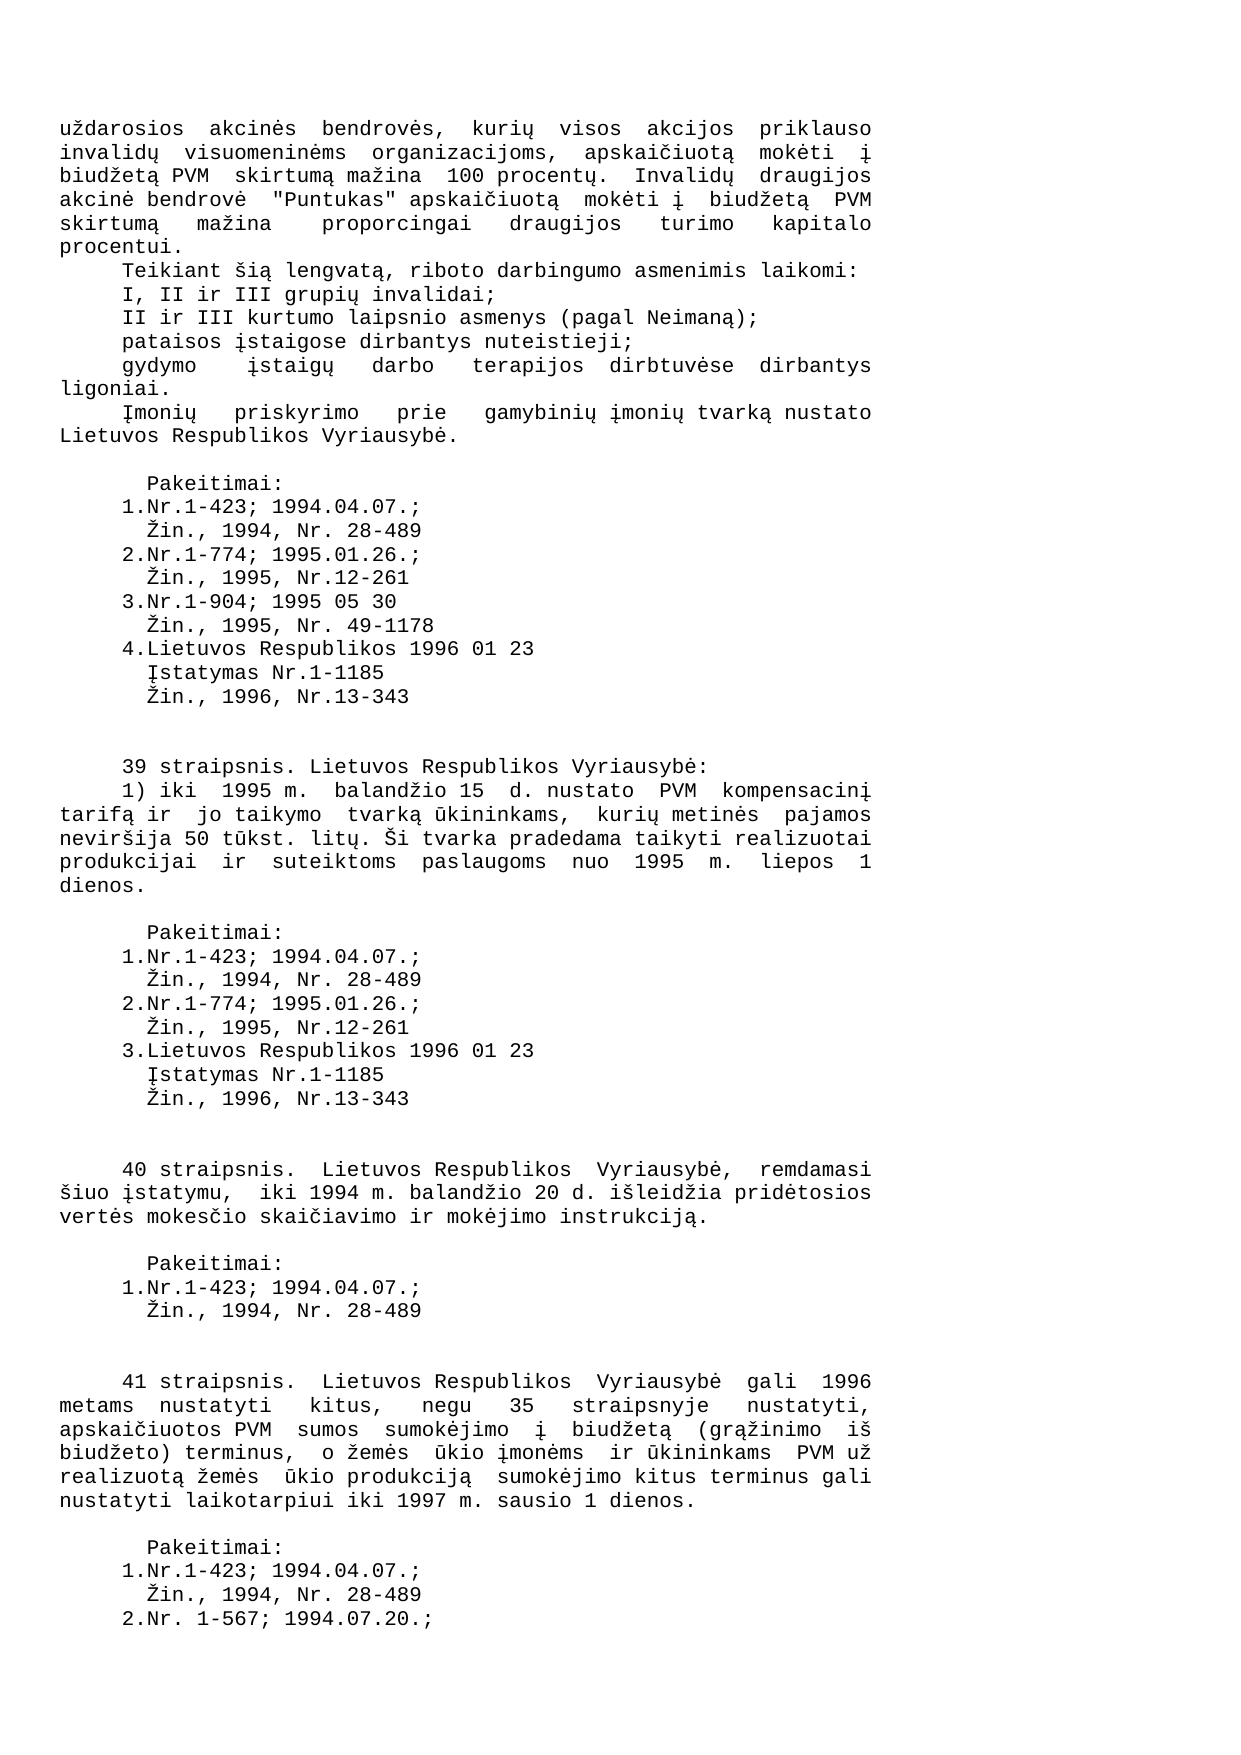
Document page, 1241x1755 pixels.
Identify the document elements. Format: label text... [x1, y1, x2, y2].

text produkcijai ir suteiktoms paslaugoms nuo 1995 m. liepos 1 [59, 851, 1122, 875]
text skirtumą mažina proporcingai draugijos turimo kapitalo [59, 213, 1122, 236]
text 2.Nr. 1-567; 1994.07.20.; [59, 1608, 1122, 1631]
text 1.Nr.1-423; 1994.04.07.; [59, 496, 1122, 520]
text dienos. [59, 875, 1122, 898]
text 1.Nr.1-423; 1994.04.07.; [59, 1277, 1122, 1300]
text II ir III kurtumo laipsnio asmenys (pagal Neimaną); [59, 307, 1122, 331]
text Įmonių priskyrimo prie gamybinių įmonių tvarką nustato [59, 402, 1122, 426]
text šiuo įstatymu, iki 1994 m. balandžio 20 d. išleidžia pridėtosios [59, 1182, 1122, 1206]
text 40 straipsnis. Lietuvos Respublikos Vyriausybė, remdamasi [59, 1158, 1122, 1182]
text 41 straipsnis. Lietuvos Respublikos Vyriausybė gali 1996 [59, 1371, 1122, 1395]
text pataisos įstaigose dirbantys nuteistieji; [59, 331, 1122, 354]
text 1.Nr.1-423; 1994.04.07.; [59, 1561, 1122, 1584]
text biudžeto) terminus, o žemės ūkio įmonėms ir ūkininkams PVM už [59, 1442, 1122, 1466]
text 39 straipsnis. Lietuvos Respublikos Vyriausybė: [59, 757, 1122, 780]
text Įstatymas Nr.1-1185 [59, 662, 1122, 686]
text Žin., 1994, Nr. 28-489 [59, 1300, 1122, 1324]
text biudžetą PVM skirtumą mažina 100 procentų. Invalidų draugijos [59, 165, 1122, 189]
text akcinė bendrovė "Puntukas" apskaičiuotą mokėti į biudžetą PVM [59, 189, 1122, 213]
text uždarosios akcinės bendrovės, kurių visos akcijos priklauso [59, 118, 1122, 142]
text 3.Nr.1-904; 1995 05 30 [59, 591, 1122, 615]
text 1) iki 1995 m. balandžio 15 d. nustato PVM kompensacinį [59, 780, 1122, 804]
text Žin., 1995, Nr.12-261 [59, 1017, 1122, 1040]
text procentui. [59, 236, 1122, 260]
text gydymo įstaigų darbo terapijos dirbtuvėse dirbantys [59, 354, 1122, 378]
text I, II ir III grupių invalidai; [59, 284, 1122, 307]
text Žin., 1996, Nr.13-343 [59, 1088, 1122, 1111]
text tarifą ir jo taikymo tvarką ūkininkams, kurių metinės pajamos [59, 804, 1122, 827]
text Teikiant šią lengvatą, riboto darbingumo asmenimis laikomi: [59, 260, 1122, 284]
text Įstatymas Nr.1-1185 [59, 1064, 1122, 1088]
text 4.Lietuvos Respublikos 1996 01 23 [59, 638, 1122, 662]
text 3.Lietuvos Respublikos 1996 01 23 [59, 1040, 1122, 1064]
text Žin., 1995, Nr.12-261 [59, 567, 1122, 591]
text 1.Nr.1-423; 1994.04.07.; [59, 946, 1122, 969]
text apskaičiuotos PVM sumos sumokėjimo į biudžetą (grąžinimo iš [59, 1419, 1122, 1442]
text 2.Nr.1-774; 1995.01.26.; [59, 993, 1122, 1017]
text nustatyti laikotarpiui iki 1997 m. sausio 1 dienos. [59, 1489, 1122, 1513]
text Žin., 1994, Nr. 28-489 [59, 520, 1122, 544]
text vertės mokesčio skaičiavimo ir mokėjimo instrukciją. [59, 1206, 1122, 1229]
text Žin., 1994, Nr. 28-489 [59, 969, 1122, 993]
text Pakeitimai: [59, 1253, 1122, 1277]
text Lietuvos Respublikos Vyriausybė. [59, 426, 1122, 449]
text Žin., 1995, Nr. 49-1178 [59, 615, 1122, 638]
text Žin., 1996, Nr.13-343 [59, 686, 1122, 709]
text invalidų visuomeninėms organizacijoms, apskaičiuotą mokėti į [59, 142, 1122, 165]
text realizuotą žemės ūkio produkciją sumokėjimo kitus terminus gali [59, 1466, 1122, 1489]
text neviršija 50 tūkst. litų. Ši tvarka pradedama taikyti realizuotai [59, 827, 1122, 851]
text Žin., 1994, Nr. 28-489 [59, 1584, 1122, 1608]
text 2.Nr.1-774; 1995.01.26.; [59, 544, 1122, 567]
text Pakeitimai: [59, 473, 1122, 496]
text metams nustatyti kitus, negu 35 straipsnyje nustatyti, [59, 1395, 1122, 1419]
text Pakeitimai: [59, 922, 1122, 946]
text ligoniai. [59, 378, 1122, 402]
text Pakeitimai: [59, 1537, 1122, 1561]
